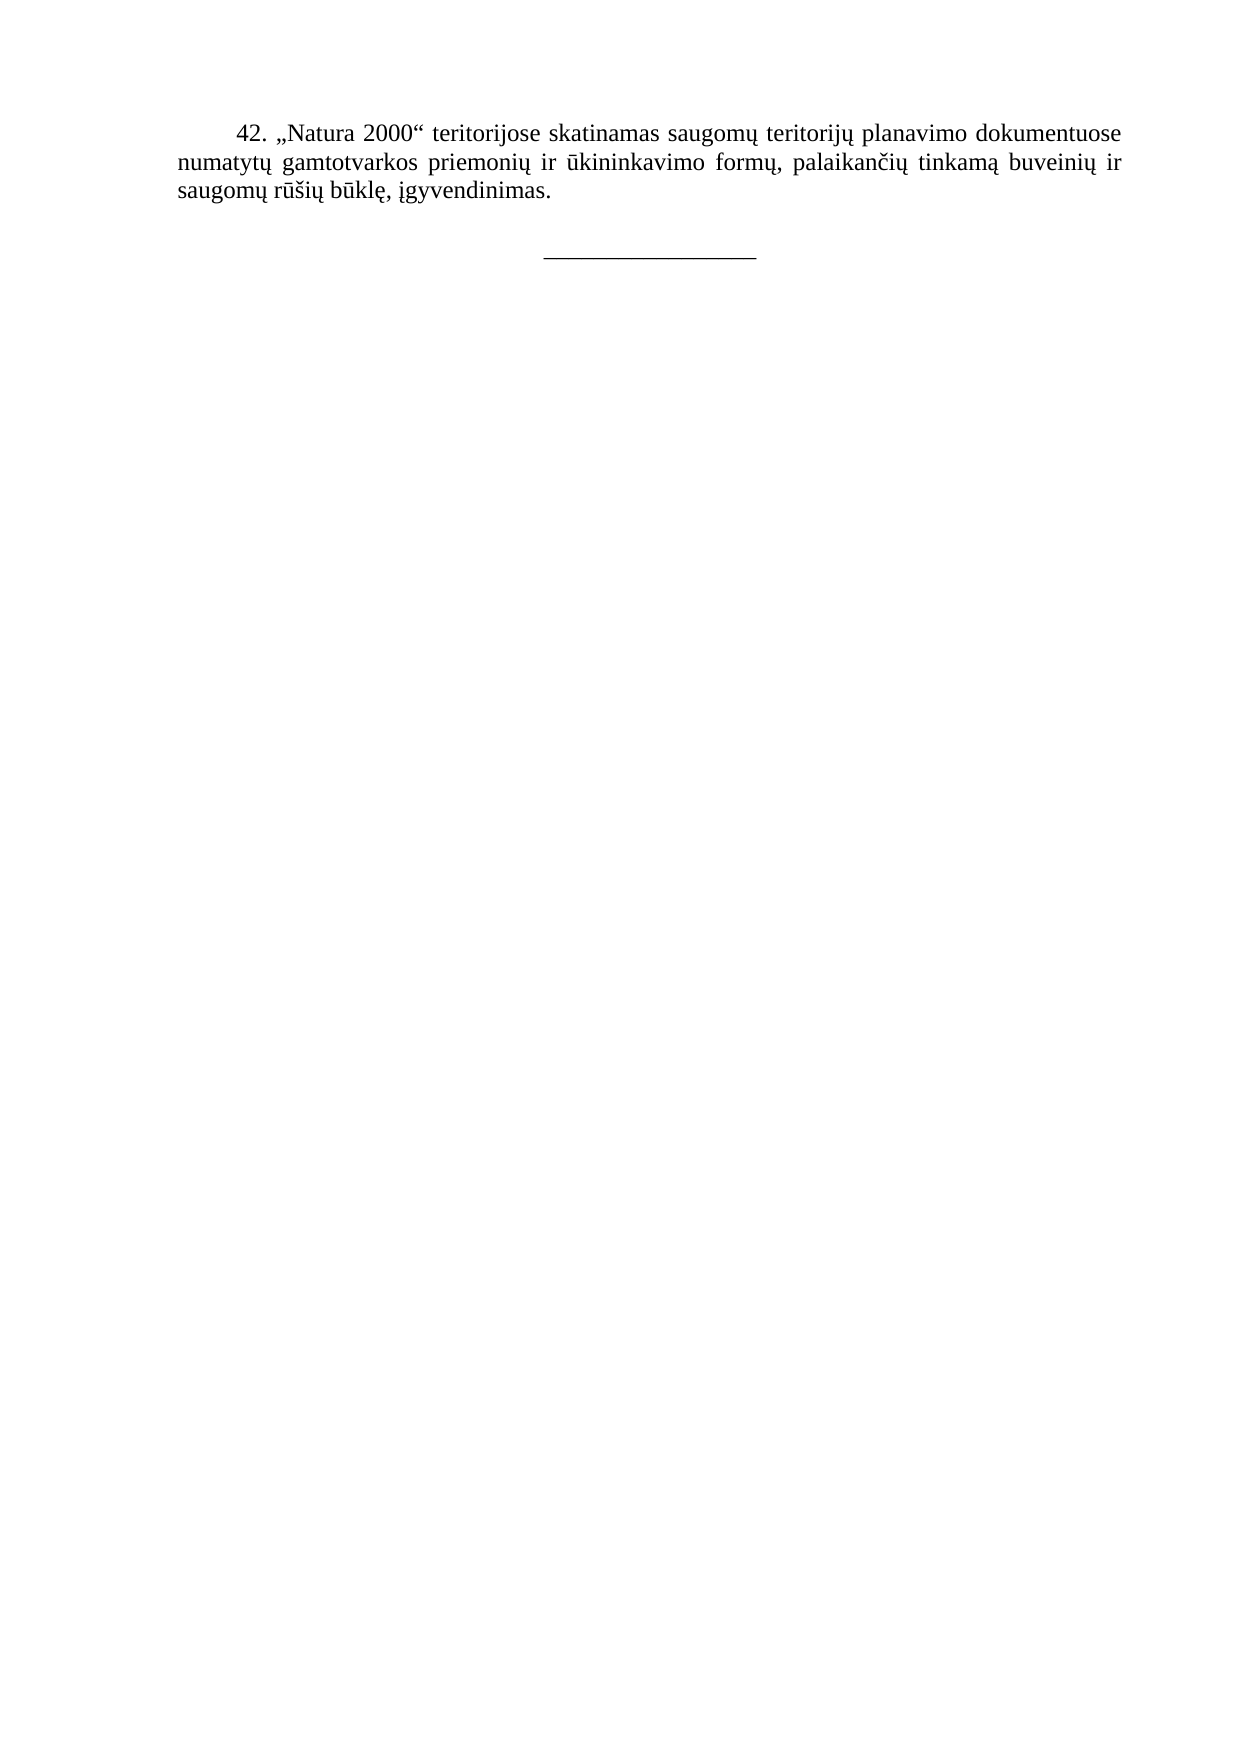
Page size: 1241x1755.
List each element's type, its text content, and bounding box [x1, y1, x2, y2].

text _________________ [177, 233, 1122, 262]
text 42. „Natura 2000“ teritorijose skatinamas saugomų teritorijų planavimo dokumentuose numatytų gamtotvarkos priemonių ir ūkininkavimo formų, palaikančių tinkamą buveinių ir saugomų rūšių būklę, įgyvendinimas. [177, 118, 1122, 204]
